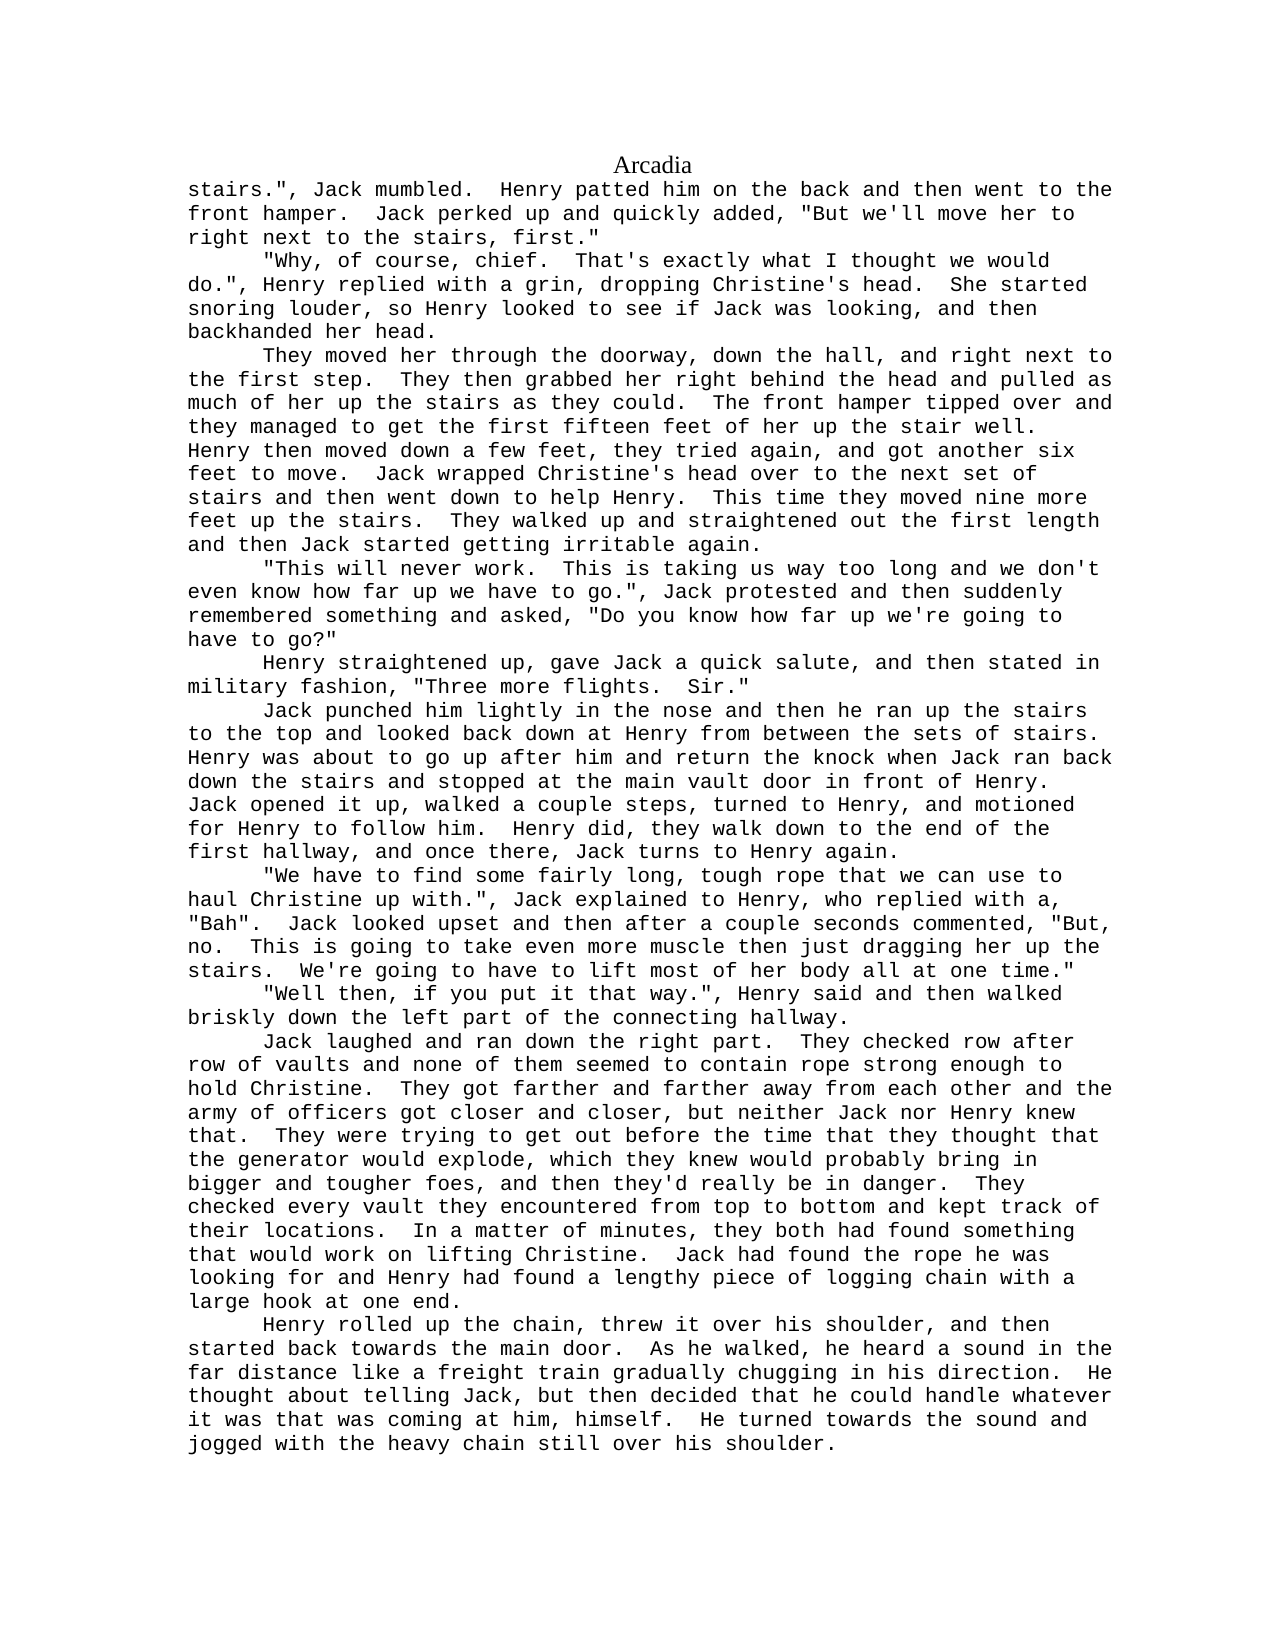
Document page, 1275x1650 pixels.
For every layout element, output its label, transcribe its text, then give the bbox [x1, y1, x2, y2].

text stairs.", Jack mumbled. Henry patted him on the back and then went to the front hamper. Jack perked up and quickly added, "But we'll move her to right next to the stairs, first." [187, 179, 1117, 250]
text Jack laughed and ran down the right part. They checked row after row of vaults and none of them seemed to contain rope strong enough to hold Christine. They got farther and farther away from each other and the army of officers got closer and closer, but neither Jack nor Henry knew that. They were trying to get out before the time that they thought that the generator would explode, which they knew would probably bring in bigger and tougher foes, and then they'd really be in danger. They checked every vault they encountered from top to bottom and kept track of their locations. In a matter of minutes, they both had found something that would work on lifting Christine. Jack had found the rope he was looking for and Henry had found a lengthy piece of logging chain with a large hook at one end. [187, 1031, 1117, 1314]
text Henry rolled up the chain, threw it over his shoulder, and then started back towards the main door. As he walked, he heard a sound in the far distance like a freight train gradually chugging in his direction. He thought about telling Jack, but then decided that he could handle whatever it was that was coming at him, himself. He turned towards the sound and jogged with the heavy chain still over his shoulder. [187, 1314, 1117, 1456]
text "Why, of course, chief. That's exactly what I thought we would do.", Henry replied with a grin, dropping Christine's head. She started snoring louder, so Henry looked to see if Jack was looking, and then backhanded her head. [187, 250, 1117, 345]
text "Well then, if you put it that way.", Henry said and then walked briskly down the left part of the connecting hallway. [187, 983, 1117, 1031]
text "This will never work. This is taking us way too long and we don't even know how far up we have to go.", Jack protested and then suddenly remembered something and asked, "Do you know how far up we're going to have to go?" [187, 558, 1117, 652]
text Jack punched him lightly in the nose and then he ran up the stairs to the top and looked back down at Henry from between the sets of stairs. Henry was about to go up after him and return the knock when Jack ran back down the stairs and stopped at the main vault door in front of Henry. Jack opened it up, walked a couple steps, turned to Henry, and motioned for Henry to follow him. Henry did, they walk down to the end of the first hallway, and once there, Jack turns to Henry again. [187, 700, 1117, 865]
text They moved her through the doorway, down the hall, and right next to the first step. They then grabbed her right behind the head and pulled as much of her up the stairs as they could. The front hamper tipped over and they managed to get the first fifteen feet of her up the stair well. Henry then moved down a few feet, they tried again, and got another six feet to move. Jack wrapped Christine's head over to the next set of stairs and then went down to help Henry. This time they moved nine more feet up the stairs. They walked up and straightened out the first length and then Jack started getting irritable again. [187, 345, 1117, 558]
text Henry straightened up, gave Jack a quick salute, and then stated in military fashion, "Three more flights. Sir." [187, 652, 1117, 700]
text "We have to find some fairly long, tough rope that we can use to haul Christine up with.", Jack explained to Henry, who replied with a, "Bah". Jack looked upset and then after a couple seconds commented, "But, no. This is going to take even more muscle then just dragging her up the stairs. We're going to have to lift most of her body all at one time." [187, 865, 1117, 983]
